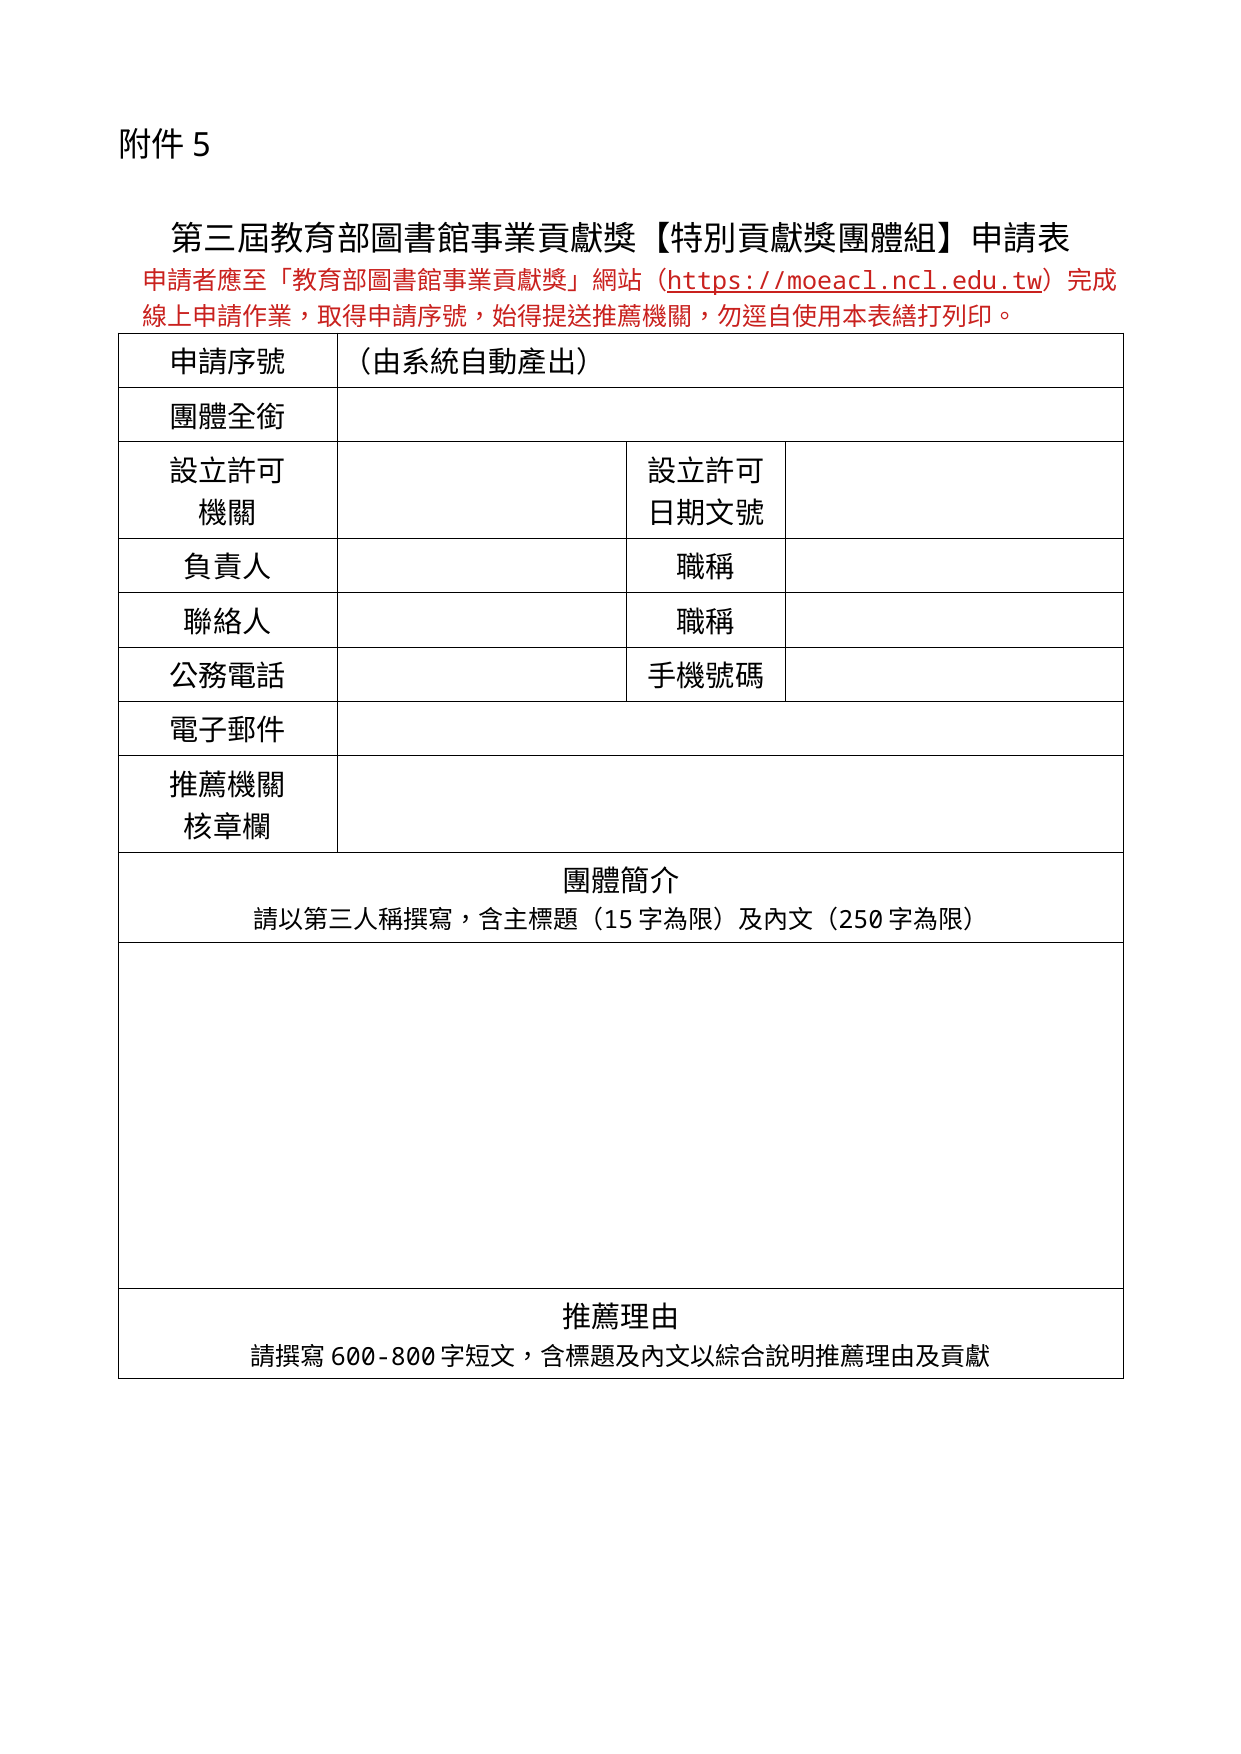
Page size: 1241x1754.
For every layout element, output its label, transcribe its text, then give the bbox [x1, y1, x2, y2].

table_cell [119, 943, 1123, 1288]
text 附件5 [118, 118, 1122, 167]
table_cell [338, 539, 626, 592]
table_cell 手機號碼 [627, 648, 785, 701]
table_cell [786, 442, 1123, 538]
table_cell [786, 539, 1123, 592]
table_cell [786, 648, 1123, 701]
table_cell 推薦理由 請撰寫600-800字短文，含標題及內文以綜合說明推薦理由及貢獻 [119, 1289, 1123, 1378]
table_cell 推薦機關 核章欄 [119, 756, 337, 851]
table_cell [338, 702, 1123, 755]
text 第三屆教育部圖書館事業貢獻獎【特別貢獻獎團體組】申請表 [118, 212, 1122, 260]
table_header （由系統自動產出） [338, 334, 1123, 387]
table_cell 職稱 [627, 593, 785, 646]
table_cell 負責人 [119, 539, 337, 592]
table_cell 聯絡人 [119, 593, 337, 646]
table_cell [786, 593, 1123, 646]
table_cell 團體簡介 請以第三人稱撰寫，含主標題（15字為限）及內文（250字為限） [119, 853, 1123, 942]
table_cell 電子郵件 [119, 702, 337, 755]
table_cell [338, 593, 626, 646]
table_cell [338, 756, 1123, 851]
table_cell 團體全銜 [119, 388, 337, 441]
text 申請者應至「教育部圖書館事業貢獻獎」網站（https://moeacl.ncl.edu.tw）完成線上申請作業，取得申請序號，始得提送推薦機關，勿逕自使用本表繕打列印。 [142, 260, 1122, 333]
table_cell 職稱 [627, 539, 785, 592]
table_cell 設立許可 機關 [119, 442, 337, 538]
table_cell 設立許可 日期文號 [627, 442, 785, 538]
table_cell 公務電話 [119, 648, 337, 701]
table_cell [338, 648, 626, 701]
table_header 申請序號 [119, 334, 337, 387]
table_cell [338, 388, 1123, 441]
table_cell [338, 442, 626, 538]
